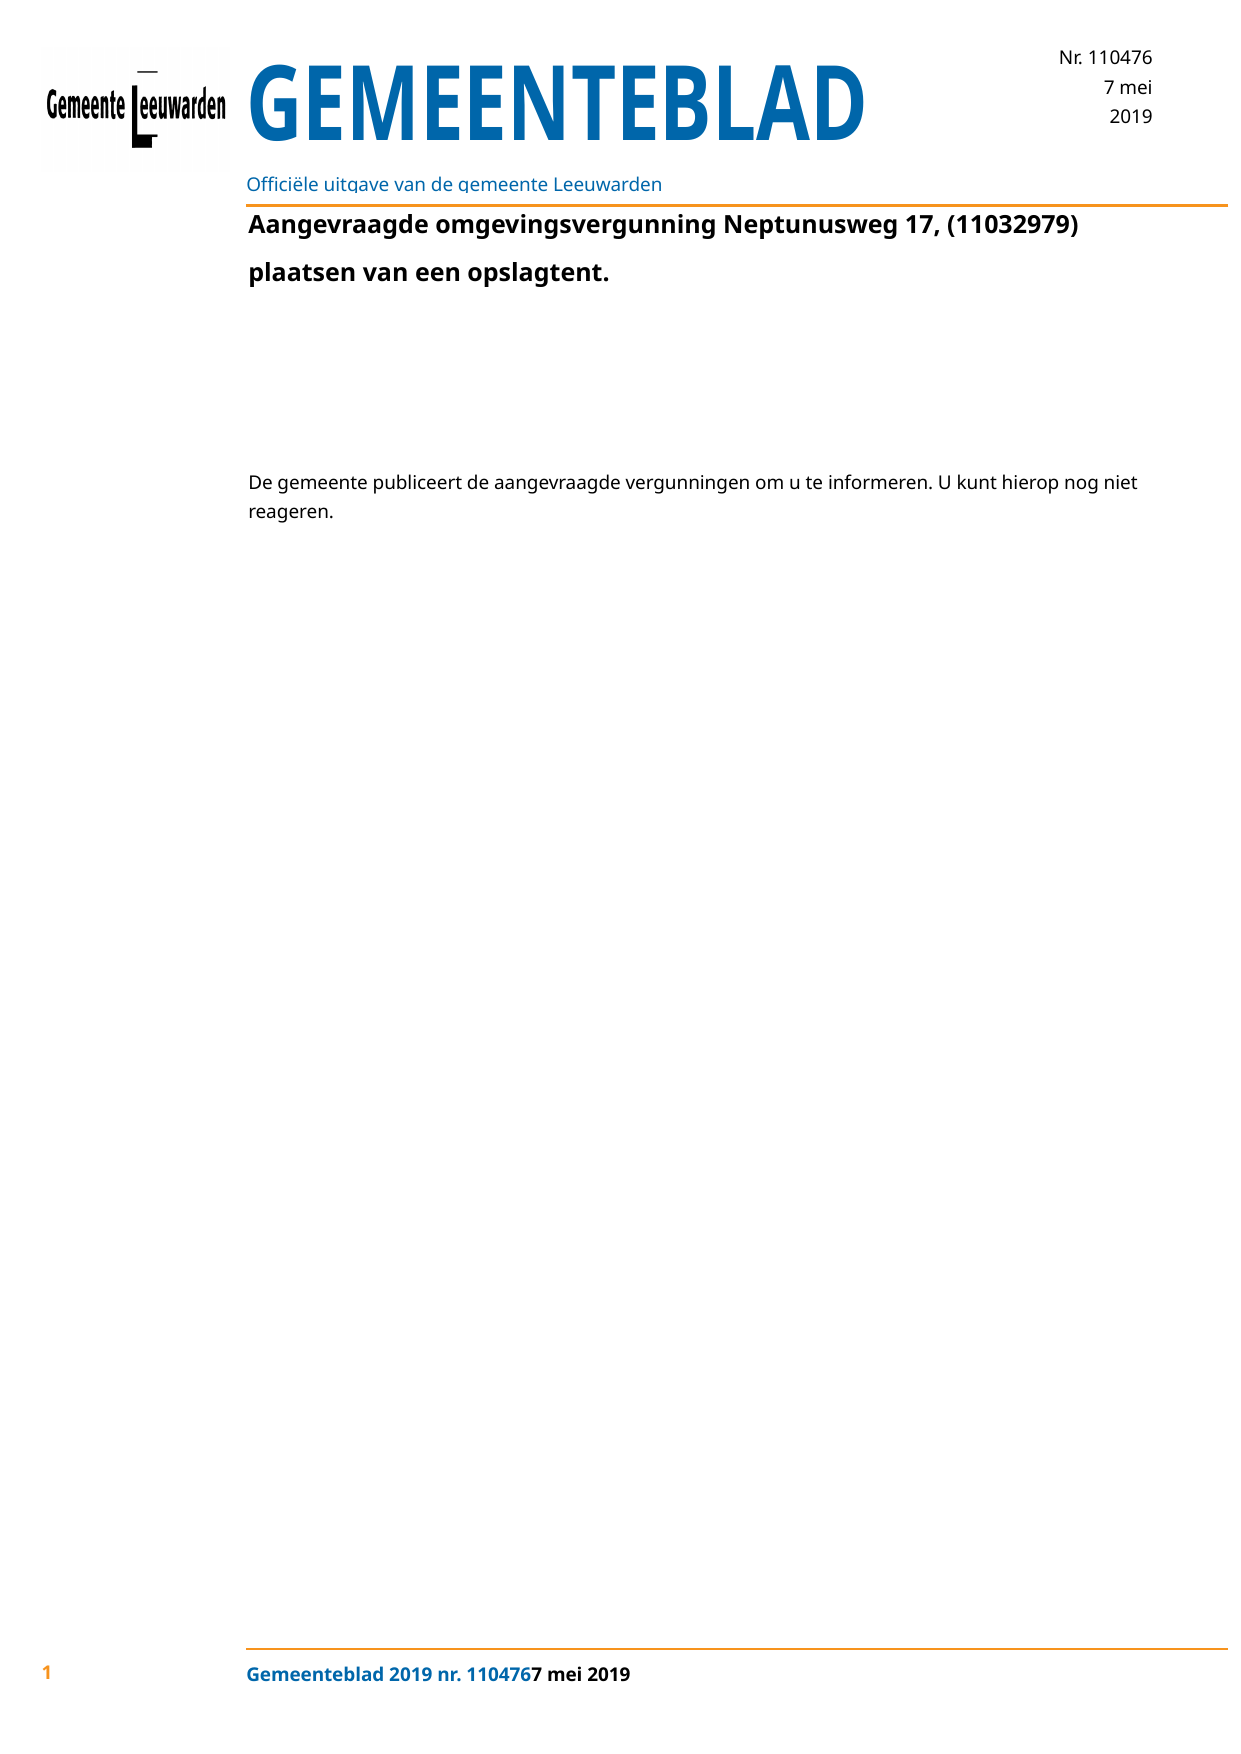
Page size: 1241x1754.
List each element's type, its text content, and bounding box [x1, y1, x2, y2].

text Aangevraagde omgevingsvergunning Neptunusweg 17, (11032979) plaatsen van een opslagtent. [248, 207, 1152, 288]
text De gemeente publiceert de aangevraagde vergunningen om u te informeren. U kunt hierop nog niet reageren. [248, 469, 1152, 524]
picture [41, 47, 231, 172]
